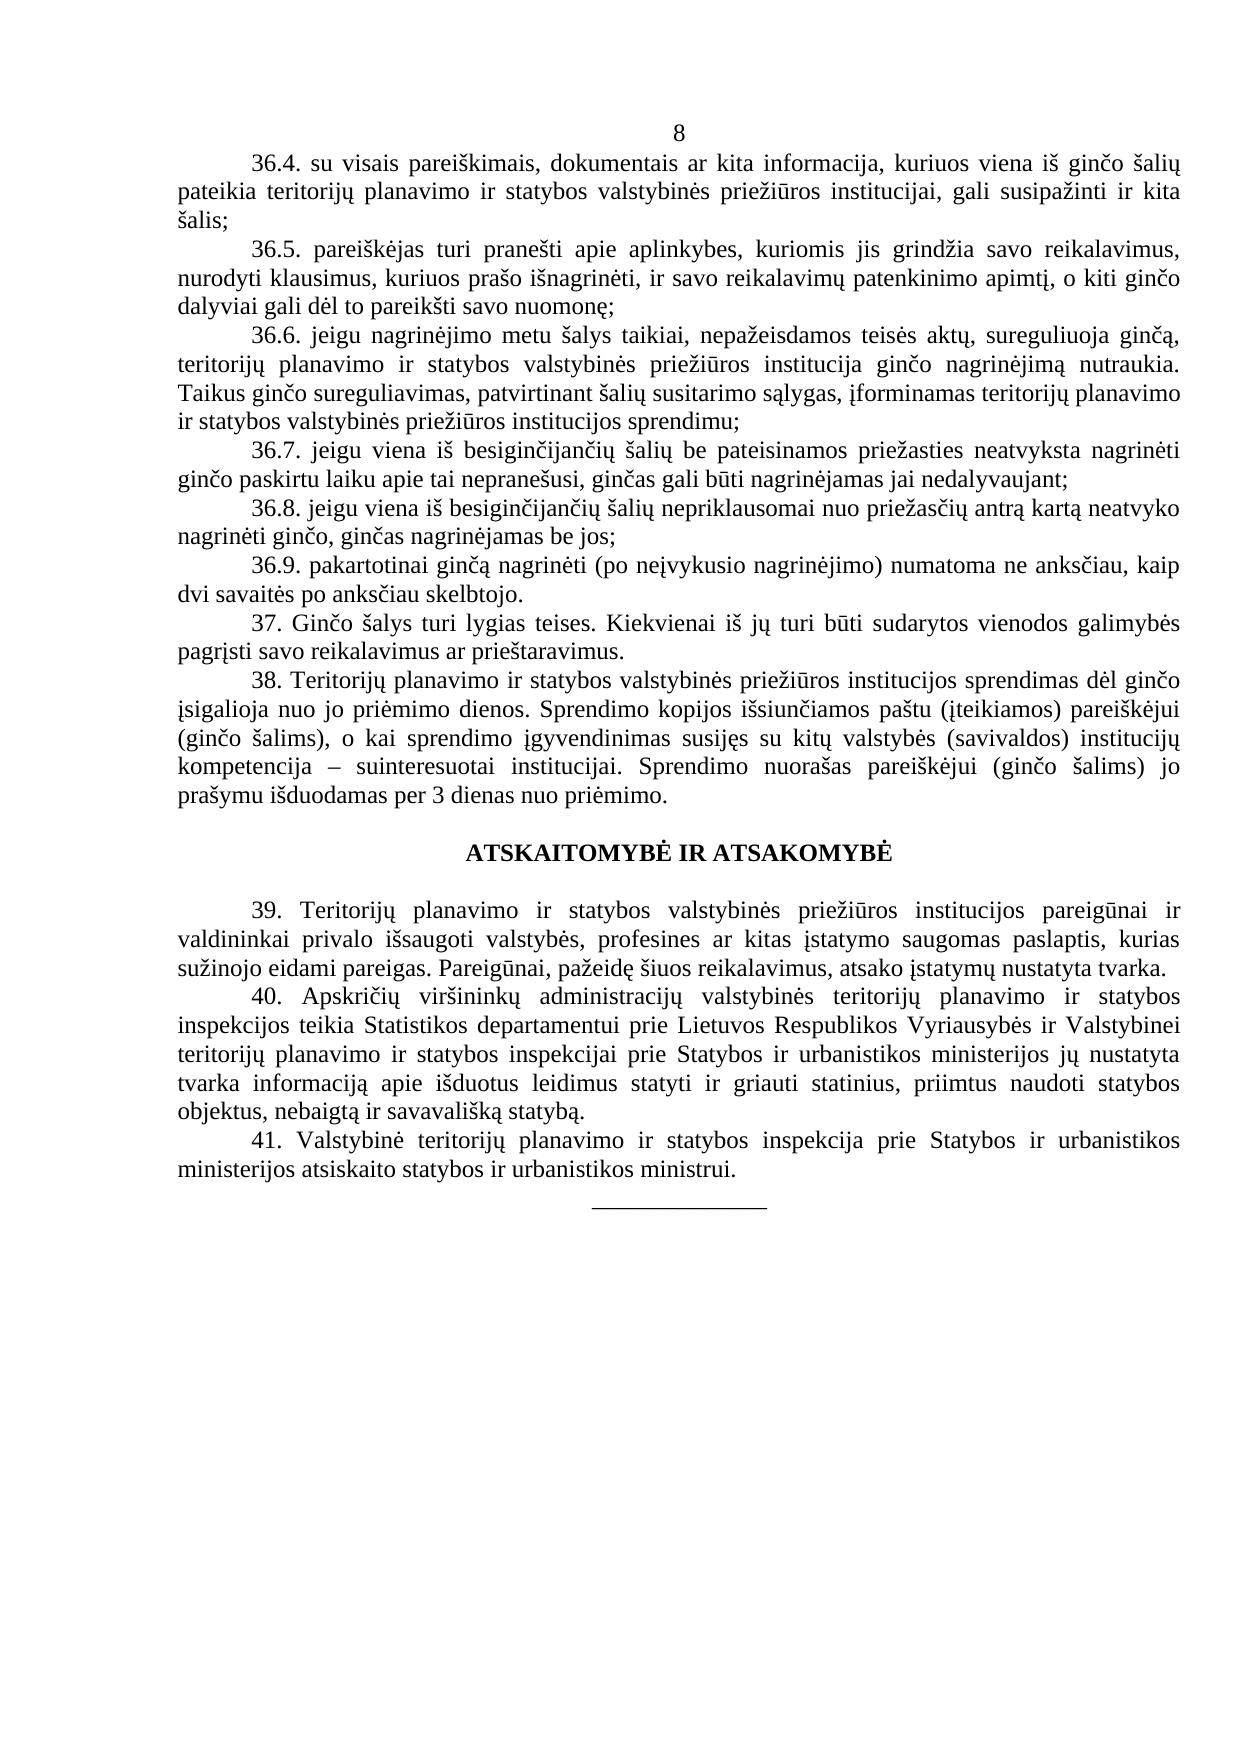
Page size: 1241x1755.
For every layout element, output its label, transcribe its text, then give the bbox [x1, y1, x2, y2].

text ______________ [177, 1183, 1181, 1211]
text Atskaitomybė ir atsakomybė [177, 838, 1181, 866]
text 36.8. jeigu viena iš besiginčijančių šalių nepriklausomai nuo priežasčių antrą kartą neatvyko nagrinėti ginčo, ginčas nagrinėjamas be jos; [177, 493, 1181, 550]
text 41. Valstybinė teritorijų planavimo ir statybos inspekcija prie Statybos ir urbanistikos ministerijos atsiskaito statybos ir urbanistikos ministrui. [177, 1125, 1181, 1183]
text 36.7. jeigu viena iš besiginčijančių šalių be pateisinamos priežasties neatvyksta nagrinėti ginčo paskirtu laiku apie tai nepranešusi, ginčas gali būti nagrinėjamas jai nedalyvaujant; [177, 435, 1181, 493]
text 37. Ginčo šalys turi lygias teises. Kiekvienai iš jų turi būti sudarytos vienodos galimybės pagrįsti savo reikalavimus ar prieštaravimus. [177, 608, 1181, 665]
text 36.9. pakartotinai ginčą nagrinėti (po neįvykusio nagrinėjimo) numatoma ne anksčiau, kaip dvi savaitės po anksčiau skelbtojo. [177, 550, 1181, 608]
text 38. Teritorijų planavimo ir statybos valstybinės priežiūros institucijos sprendimas dėl ginčo įsigalioja nuo jo priėmimo dienos. Sprendimo kopijos išsiunčiamos paštu (įteikiamos) pareiškėjui (ginčo šalims), o kai sprendimo įgyvendinimas susijęs su kitų valstybės (savivaldos) institucijų kompetencija – suinteresuotai institucijai. Sprendimo nuorašas pareiškėjui (ginčo šalims) jo prašymu išduodamas per 3 dienas nuo priėmimo. [177, 665, 1181, 809]
text 36.6. jeigu nagrinėjimo metu šalys taikiai, nepažeisdamos teisės aktų, sureguliuoja ginčą, teritorijų planavimo ir statybos valstybinės priežiūros institucija ginčo nagrinėjimą nutraukia. Taikus ginčo sureguliavimas, patvirtinant šalių susitarimo sąlygas, įforminamas teritorijų planavimo ir statybos valstybinės priežiūros institucijos sprendimu; [177, 320, 1181, 435]
text 36.5. pareiškėjas turi pranešti apie aplinkybes, kuriomis jis grindžia savo reikalavimus, nurodyti klausimus, kuriuos prašo išnagrinėti, ir savo reikalavimų patenkinimo apimtį, o kiti ginčo dalyviai gali dėl to pareikšti savo nuomonę; [177, 234, 1181, 320]
text 36.4. su visais pareiškimais, dokumentais ar kita informacija, kuriuos viena iš ginčo šalių pateikia teritorijų planavimo ir statybos valstybinės priežiūros institucijai, gali susipažinti ir kita šalis; [177, 148, 1181, 234]
text 40. Apskričių viršininkų administracijų valstybinės teritorijų planavimo ir statybos inspekcijos teikia Statistikos departamentui prie Lietuvos Respublikos Vyriausybės ir Valstybinei teritorijų planavimo ir statybos inspekcijai prie Statybos ir urbanistikos ministerijos jų nustatyta tvarka informaciją apie išduotus leidimus statyti ir griauti statinius, priimtus naudoti statybos objektus, nebaigtą ir savavališką statybą. [177, 981, 1181, 1125]
text 39. Teritorijų planavimo ir statybos valstybinės priežiūros institucijos pareigūnai ir valdininkai privalo išsaugoti valstybės, profesines ar kitas įstatymo saugomas paslaptis, kurias sužinojo eidami pareigas. Pareigūnai, pažeidę šiuos reikalavimus, atsako įstatymų nustatyta tvarka. [177, 895, 1181, 981]
